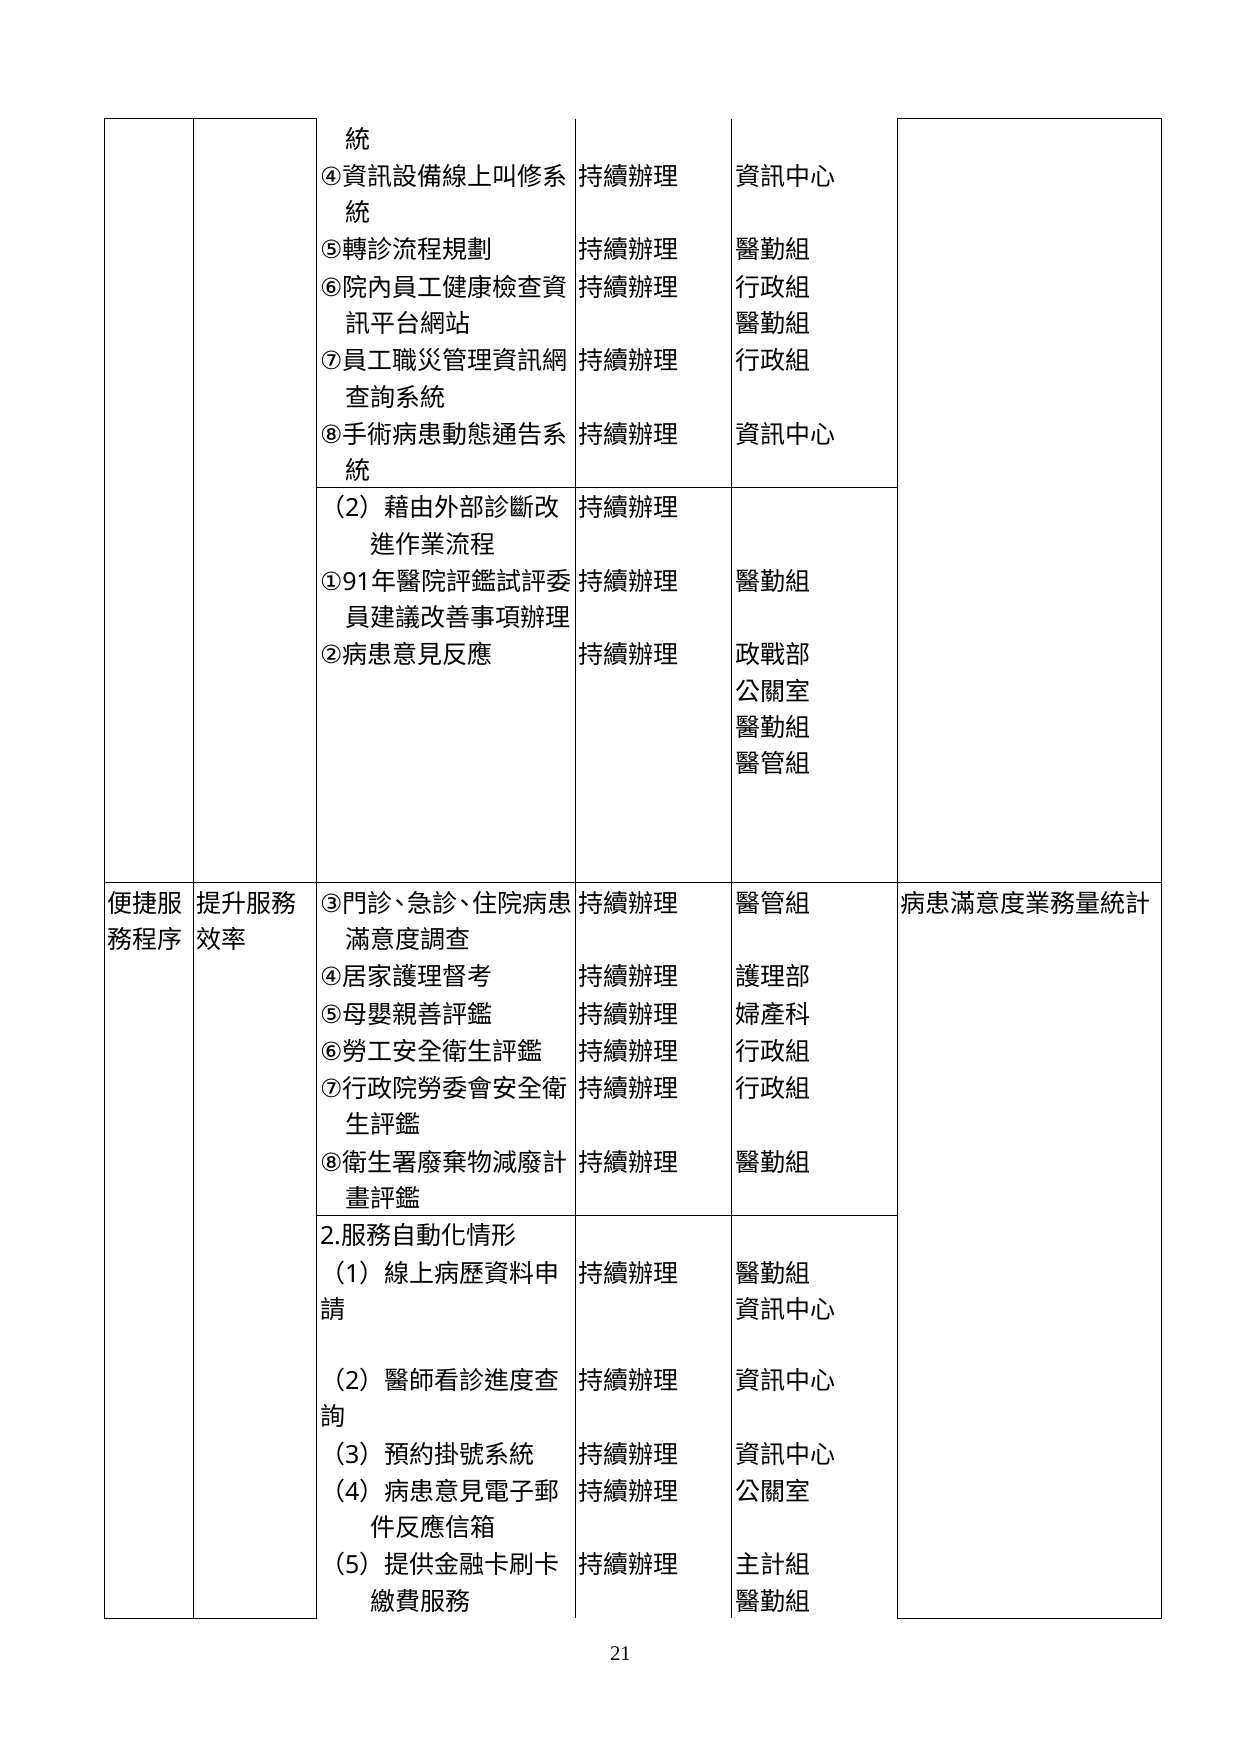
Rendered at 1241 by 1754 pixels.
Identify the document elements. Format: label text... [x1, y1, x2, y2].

table_cell ④資訊設備線上叫修系統 [317, 155, 575, 229]
table_cell 持續辦理 [576, 883, 731, 956]
table_cell 資訊中心 [732, 1360, 897, 1433]
table_cell （4）病患意見電子郵件反應信箱 [317, 1470, 575, 1544]
table_cell 病患滿意度業務量統計 [898, 883, 1161, 1617]
table_cell 持續辦理 [576, 488, 731, 560]
table_cell 持續辦理 [576, 413, 731, 487]
table_cell ⑥勞工安全衛生評鑑 [317, 1030, 575, 1068]
table_cell 護理部 [732, 956, 897, 993]
table_cell [732, 488, 897, 560]
table_cell ⑦行政院勞委會安全衛生評鑑 [317, 1068, 575, 1141]
table_cell [576, 118, 732, 155]
table_cell ②病患意見反應 [317, 634, 575, 882]
table_cell 持續辦理 [576, 1360, 731, 1433]
table_cell 持續辦理 [576, 1141, 731, 1215]
table_cell 資訊中心 [732, 155, 897, 229]
table_cell 持續辦理 [576, 1068, 731, 1141]
table_cell 持續辦理 [576, 993, 731, 1030]
table_cell 持續辦理 [576, 1252, 731, 1359]
table_cell 持續辦理 [576, 1544, 731, 1617]
table_cell ④居家護理督考 [317, 956, 575, 993]
table_cell 提升服務效率 [194, 883, 316, 1617]
table_cell 公關室 [732, 1470, 897, 1544]
table_cell 行政組 [732, 340, 897, 413]
table_cell ⑤轉診流程規劃 [317, 229, 575, 266]
table_cell ⑦員工職災管理資訊網查詢系統 [317, 340, 575, 413]
table_cell 政戰部 公關室 醫勤組 醫管組 [732, 634, 897, 882]
table_cell [576, 1216, 731, 1252]
table_cell 醫勤組 [732, 560, 897, 634]
table_cell 便捷服務程序 [105, 883, 193, 1617]
table_cell [105, 119, 193, 882]
table_cell 資訊中心 [732, 413, 897, 487]
table_cell 統 [317, 118, 576, 155]
table_cell 行政組 醫勤組 [732, 266, 897, 340]
table_cell 資訊中心 [732, 1433, 897, 1470]
table_cell ⑥院內員工健康檢查資訊平台網站 [317, 266, 575, 340]
table_cell 行政組 [732, 1068, 897, 1141]
table_cell ⑧衛生署廢棄物減廢計畫評鑑 [317, 1141, 575, 1215]
table_cell [898, 119, 1161, 882]
table_cell 持續辦理 [576, 956, 731, 993]
table_cell （3）預約掛號系統 [317, 1433, 575, 1470]
table_cell ①91年醫院評鑑試評委員建議改善事項辦理 [317, 560, 575, 634]
table_cell ③門診、急診、住院病患滿意度調查 [317, 883, 575, 956]
table_cell ⑧手術病患動態通告系統 [317, 413, 575, 487]
table_cell 持續辦理 [576, 1470, 731, 1544]
table_cell 持續辦理 [576, 155, 731, 229]
table_cell [732, 118, 897, 155]
table_cell （1）線上病歷資料申請 [317, 1252, 575, 1359]
table_cell 醫勤組 資訊中心 [732, 1252, 897, 1359]
table_cell 醫勤組 [732, 229, 897, 266]
table_cell 醫管組 [732, 883, 897, 956]
table_cell [194, 119, 316, 882]
table_cell [732, 1216, 897, 1252]
table_cell （2）藉由外部診斷改進作業流程 [317, 488, 575, 560]
table_cell （5）提供金融卡刷卡繳費服務 [317, 1544, 575, 1617]
table_cell ⑤母嬰親善評鑑 [317, 993, 575, 1030]
table_cell 持續辦理 [576, 634, 731, 882]
table_cell 持續辦理 [576, 340, 731, 413]
table_cell 持續辦理 [576, 560, 731, 634]
table_cell 2.服務自動化情形 [317, 1216, 575, 1252]
table_cell 持續辦理 [576, 1030, 731, 1068]
table_cell 婦產科 [732, 993, 897, 1030]
table_cell 持續辦理 [576, 266, 731, 340]
table_cell 持續辦理 [576, 1433, 731, 1470]
table_cell 行政組 [732, 1030, 897, 1068]
table_cell （2）醫師看診進度查詢 [317, 1360, 575, 1433]
table_cell 主計組 醫勤組 [732, 1544, 897, 1617]
table_cell 醫勤組 [732, 1141, 897, 1215]
table_cell 持續辦理 [576, 229, 731, 266]
